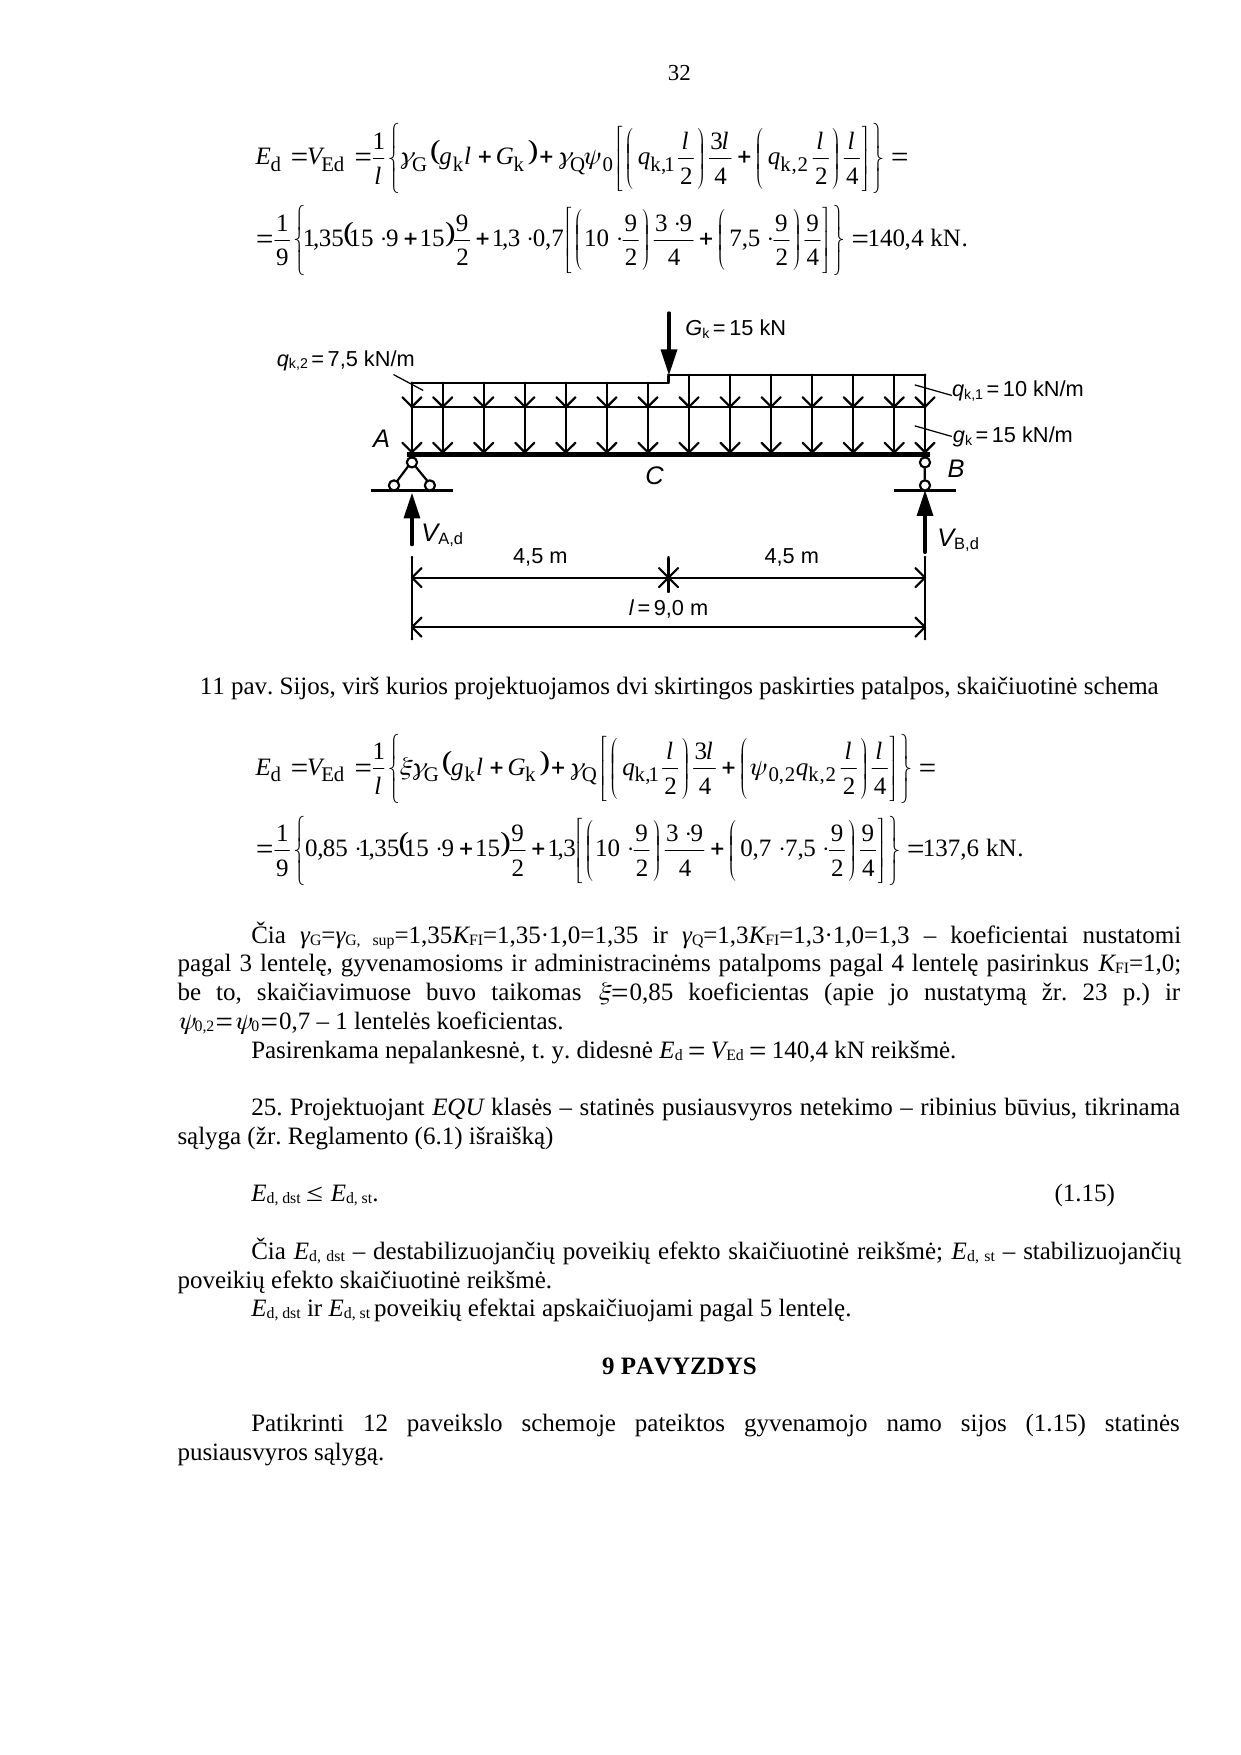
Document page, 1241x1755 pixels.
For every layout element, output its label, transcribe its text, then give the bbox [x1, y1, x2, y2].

text Čia γG=γG, sup=1,35KFI=1,35·1,0=1,35 ir γQ=1,3KFI=1,3·1,0=1,3 – koeficientai nustatomi pagal 3 lentelę, gyvenamosioms ir administracinėms patalpoms pagal 4 lentelę pasirinkus KFI=1,0; be to, skaičiavimuose buvo taikomas 0,85 koeficientas (apie jo nustatymą žr. 23 p.) ir 0,200,7 – 1 lentelės koeficientas. [177, 920, 1181, 1035]
text 9 pavyzdys [177, 1351, 1181, 1380]
text 11 pav. Sijos, virš kurios projektuojamos dvi skirtingos paskirties patalpos, skaičiuotinė schema [177, 671, 1181, 700]
text Ed, dst ir Ed, st poveikių efektai apskaičiuojami pagal 5 lentelę. [177, 1293, 1181, 1322]
text Pasirenkama nepalankesnė, t. y. didesnė EdVEd140,4 kN reikšmė. [177, 1035, 1181, 1063]
text 25. Projektuojant EQU klasės – statinės pusiausvyros netekimo – ribinius būvius, tikrinama sąlyga (žr. Reglamento (6.1) išraišką) [177, 1092, 1181, 1150]
text Ed, dst  Ed, st. (1.15) [177, 1178, 1181, 1207]
text Patikrinti 12 paveikslo schemoje pateiktos gyvenamojo namo sijos (1.15) statinės pusiausvyros sąlygą. [177, 1408, 1181, 1466]
text Čia Ed, dst – destabilizuojančių poveikių efekto skaičiuotinė reikšmė; Ed, st – stabilizuojančių poveikių efekto skaičiuotinė reikšmė. [177, 1236, 1181, 1293]
